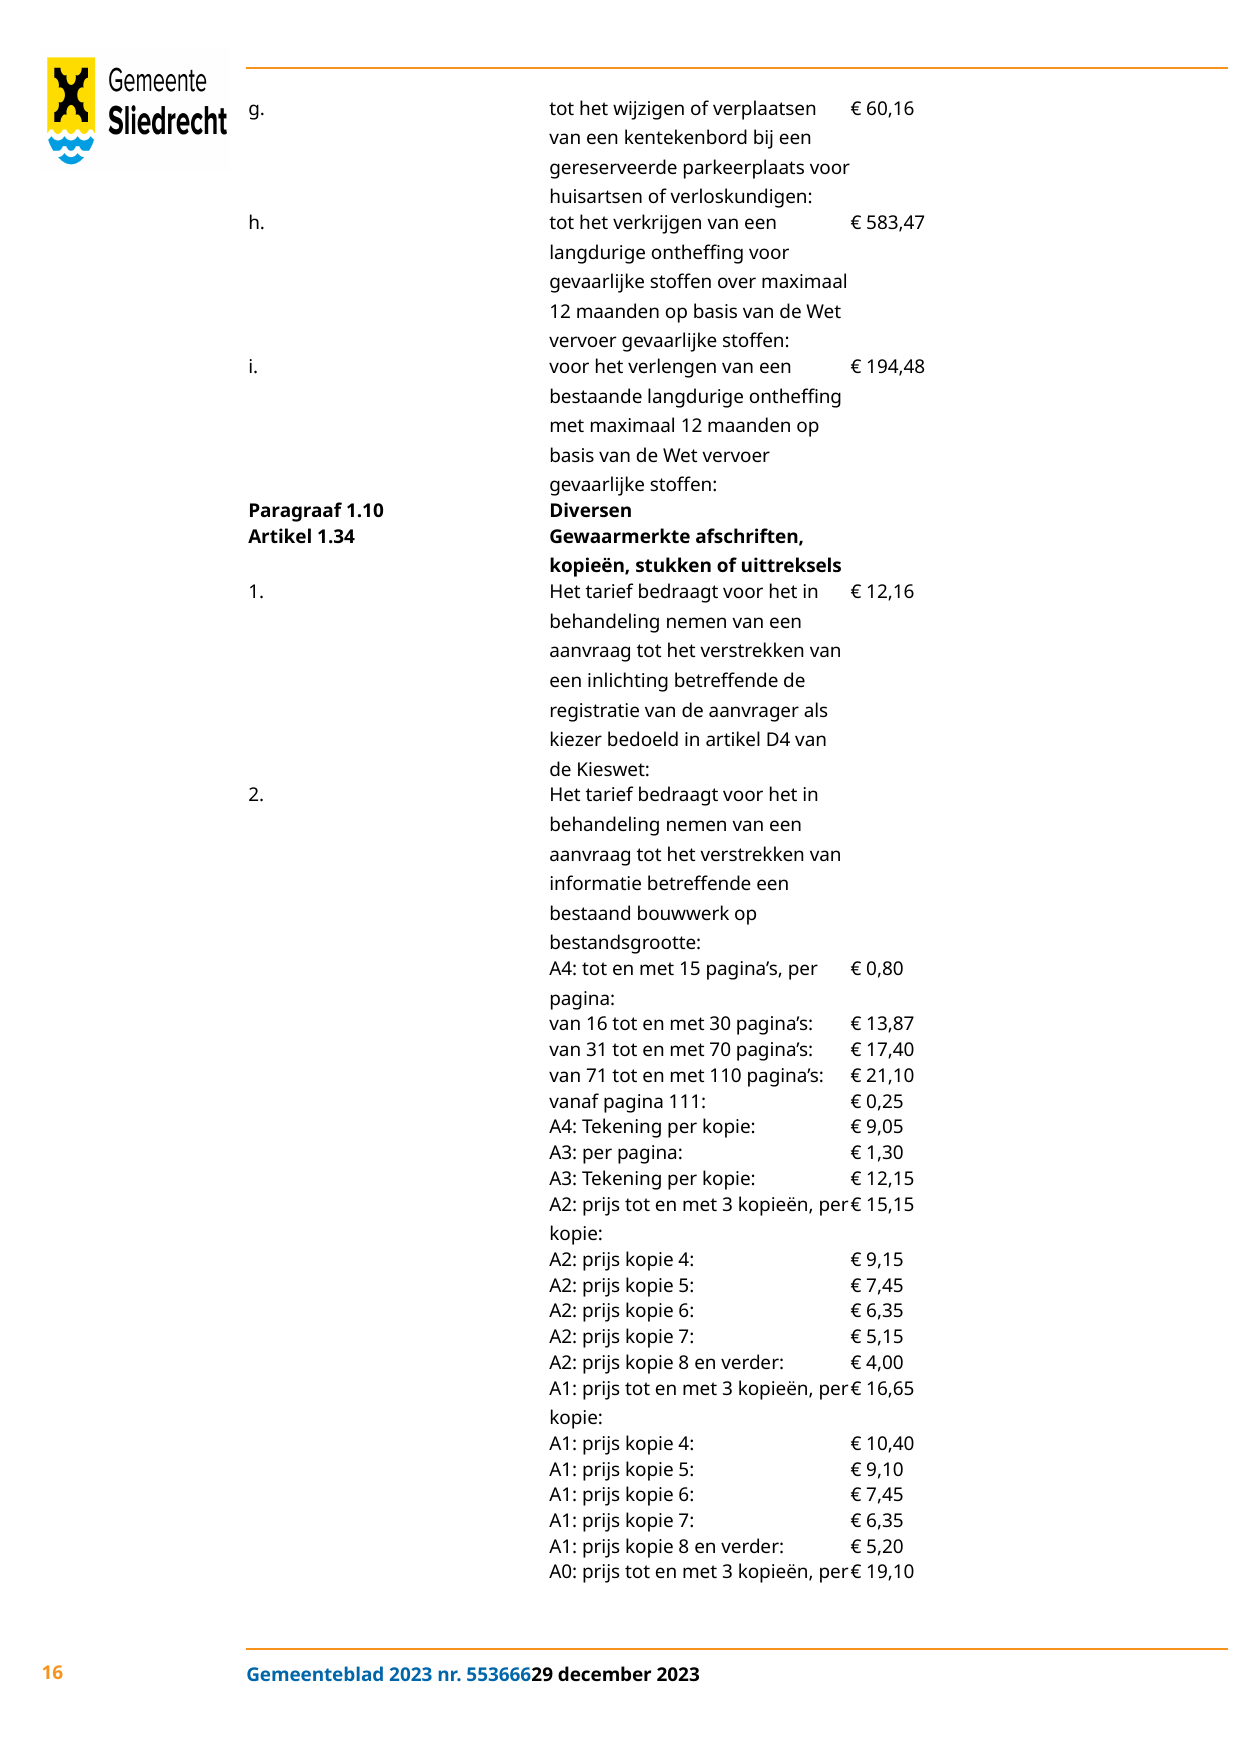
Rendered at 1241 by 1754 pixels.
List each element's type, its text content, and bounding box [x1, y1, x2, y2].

table_cell A1: prijs kopie 8 en verder: [549, 1533, 850, 1559]
table_cell tot het wijzigen of verplaatsen van een kentekenbord bij een gereserveerde parkeerplaats voor huisartsen of verloskundigen: [549, 95, 850, 209]
table_cell i. [248, 353, 549, 497]
table_cell A4: Tekening per kopie: [549, 1114, 850, 1139]
table_cell € 13,87 [850, 1011, 1152, 1036]
table_cell A2: prijs kopie 8 en verder: [549, 1349, 850, 1375]
table_cell Diversen [549, 498, 850, 523]
table_cell Artikel 1.34 [248, 523, 549, 578]
table_cell [248, 1272, 549, 1297]
table_cell [850, 523, 1152, 578]
table_cell € 12,16 [850, 579, 1152, 782]
table_cell € 12,15 [850, 1165, 1152, 1191]
table_cell [248, 955, 549, 1011]
table_cell A0: prijs tot en met 3 kopieën, per [549, 1559, 850, 1584]
table_cell € 1,30 [850, 1139, 1152, 1165]
table_cell € 9,15 [850, 1246, 1152, 1272]
table_cell [248, 1533, 549, 1559]
table_cell [248, 1507, 549, 1533]
table_cell A1: prijs kopie 7: [549, 1507, 850, 1533]
table_cell [248, 1298, 549, 1323]
table_cell A2: prijs kopie 7: [549, 1323, 850, 1349]
table_cell 1. [248, 579, 549, 782]
table_cell € 7,45 [850, 1272, 1152, 1297]
table_cell van 16 tot en met 30 pagina’s: [549, 1011, 850, 1036]
table_cell [248, 1036, 549, 1062]
table_cell A1: prijs kopie 6: [549, 1481, 850, 1507]
table_cell € 5,20 [850, 1533, 1152, 1559]
table_cell € 194,48 [850, 353, 1152, 497]
table_cell [248, 1456, 549, 1481]
table_cell € 10,40 [850, 1430, 1152, 1456]
table_cell vanaf pagina 111: [549, 1088, 850, 1113]
table_cell h. [248, 209, 549, 353]
table_cell [248, 1062, 549, 1088]
table_cell [248, 1165, 549, 1191]
table_cell A1: prijs kopie 5: [549, 1456, 850, 1481]
table_cell [248, 1246, 549, 1272]
table_cell € 19,10 [850, 1559, 1152, 1584]
table_cell [850, 782, 1152, 955]
table_cell voor het verlengen van een bestaande langdurige ontheffing met maximaal 12 maanden op basis van de Wet vervoer gevaarlijke stoffen: [549, 353, 850, 497]
table_cell Het tarief bedraagt voor het in behandeling nemen van een aanvraag tot het verstrekken van een inlichting betreffende de registratie van de aanvrager als kiezer bedoeld in artikel D4 van de Kieswet: [549, 579, 850, 782]
table_cell g. [248, 95, 549, 209]
table_cell € 17,40 [850, 1036, 1152, 1062]
table_cell € 4,00 [850, 1349, 1152, 1375]
table_cell [850, 498, 1152, 523]
picture [41, 47, 231, 172]
table_cell A2: prijs kopie 6: [549, 1298, 850, 1323]
table_cell A3: Tekening per kopie: [549, 1165, 850, 1191]
table_cell A2: prijs kopie 5: [549, 1272, 850, 1297]
table_cell van 71 tot en met 110 pagina’s: [549, 1062, 850, 1088]
table_cell € 583,47 [850, 209, 1152, 353]
table_cell [248, 1011, 549, 1036]
table_cell [248, 1114, 549, 1139]
table_cell € 16,65 [850, 1375, 1152, 1430]
table_cell € 6,35 [850, 1507, 1152, 1533]
table_cell [248, 1349, 549, 1375]
table_cell € 9,10 [850, 1456, 1152, 1481]
table_cell [248, 1088, 549, 1113]
table_cell € 0,80 [850, 955, 1152, 1011]
table_cell [248, 1481, 549, 1507]
table_cell [248, 1375, 549, 1430]
table_cell A2: prijs tot en met 3 kopieën, per kopie: [549, 1191, 850, 1246]
table_cell [248, 1191, 549, 1246]
table_cell € 6,35 [850, 1298, 1152, 1323]
table_cell € 15,15 [850, 1191, 1152, 1246]
table_cell € 9,05 [850, 1114, 1152, 1139]
table_cell [248, 1430, 549, 1456]
table_cell A3: per pagina: [549, 1139, 850, 1165]
table_cell € 60,16 [850, 95, 1152, 209]
table_cell € 7,45 [850, 1481, 1152, 1507]
table_cell A2: prijs kopie 4: [549, 1246, 850, 1272]
table_cell [248, 1559, 549, 1584]
table_cell [248, 1323, 549, 1349]
table_cell [248, 1139, 549, 1165]
table_cell Gewaarmerkte afschriften, kopieën, stukken of uittreksels [549, 523, 850, 578]
table_cell A1: prijs tot en met 3 kopieën, per kopie: [549, 1375, 850, 1430]
table_cell € 0,25 [850, 1088, 1152, 1113]
table_cell A4: tot en met 15 pagina’s, per pagina: [549, 955, 850, 1011]
table_cell A1: prijs kopie 4: [549, 1430, 850, 1456]
table_cell € 5,15 [850, 1323, 1152, 1349]
table_cell van 31 tot en met 70 pagina’s: [549, 1036, 850, 1062]
table_cell Het tarief bedraagt voor het in behandeling nemen van een aanvraag tot het verstrekken van informatie betreffende een bestaand bouwwerk op bestandsgrootte: [549, 782, 850, 955]
table_cell tot het verkrijgen van een langdurige ontheffing voor gevaarlijke stoffen over maximaal 12 maanden op basis van de Wet vervoer gevaarlijke stoffen: [549, 209, 850, 353]
table_cell 2. [248, 782, 549, 955]
table_cell Paragraaf 1.10 [248, 498, 549, 523]
table_cell € 21,10 [850, 1062, 1152, 1088]
